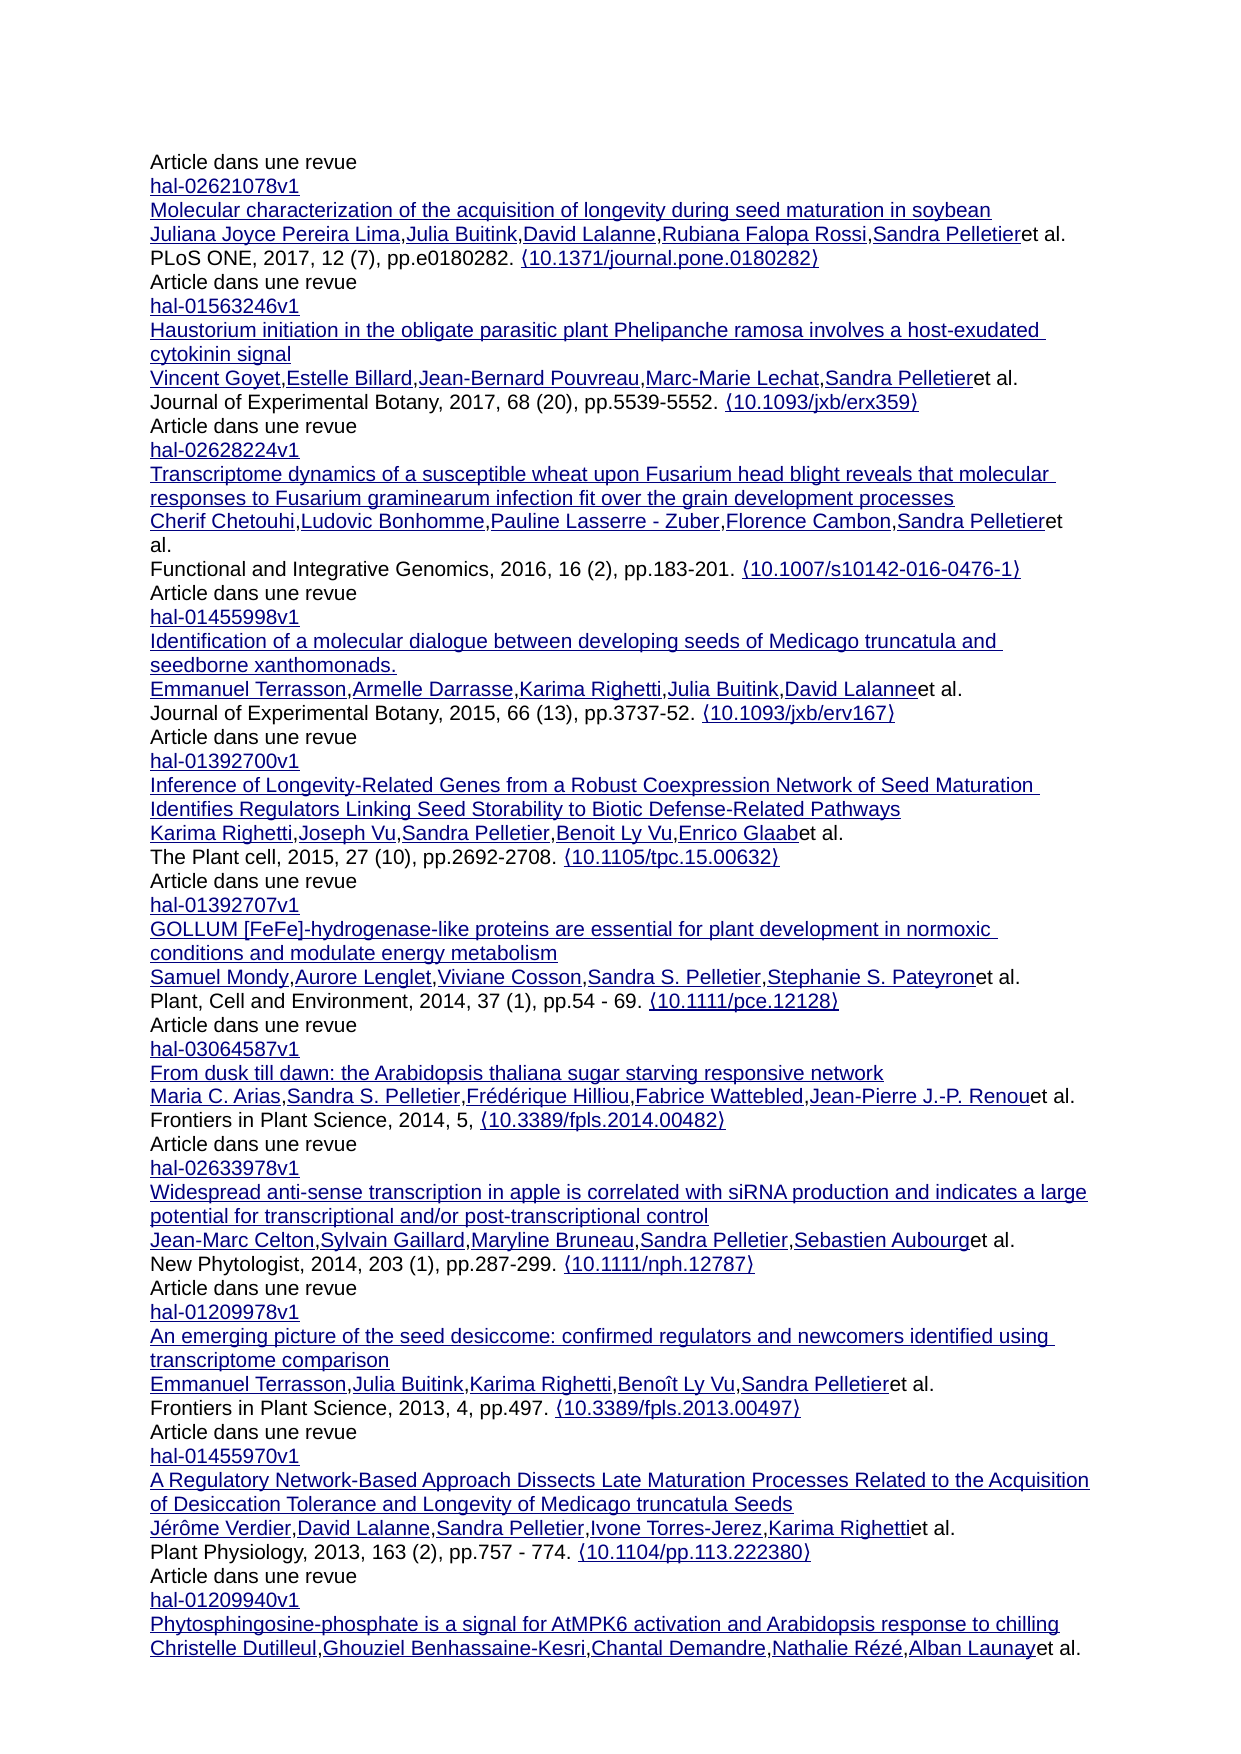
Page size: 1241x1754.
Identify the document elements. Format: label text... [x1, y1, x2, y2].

table_cell Identification of a molecular dialogue between developing seeds of Medicago truncatula and seedborne xanthomonads. Emmanuel Terrasson,Armelle Darrasse,Karima Righetti,Julia Buitink,David Lalanneet al. Journal of Experimental Botany, 2015, 66 (13), pp.3737-52. ⟨10.1093/jxb/erv167⟩ Article dans une revue hal-01392700v1 [150, 629, 1090, 773]
table_cell From dusk till dawn: the Arabidopsis thaliana sugar starving responsive network Maria C. Arias,Sandra S. Pelletier,Frédérique Hilliou,Fabrice Wattebled,Jean-Pierre J.-P. Renouet al. Frontiers in Plant Science, 2014, 5, ⟨10.3389/fpls.2014.00482⟩ Article dans une revue hal-02633978v1 [150, 1060, 1090, 1180]
table_cell Molecular characterization of the acquisition of longevity during seed maturation in soybean Juliana Joyce Pereira Lima,Julia Buitink,David Lalanne,Rubiana Falopa Rossi,Sandra Pelletieret al. PLoS ONE, 2017, 12 (7), pp.e0180282. ⟨10.1371/journal.pone.0180282⟩ Article dans une revue hal-01563246v1 [150, 198, 1090, 318]
table_cell A Regulatory Network-Based Approach Dissects Late Maturation Processes Related to the Acquisition [150, 1468, 1090, 1489]
table_cell Inference of Longevity-Related Genes from a Robust Coexpression Network of Seed Maturation Identifies Regulators Linking Seed Storability to Biotic Defense-Related Pathways Karima Righetti,Joseph Vu,Sandra Pelletier,Benoit Ly Vu,Enrico Glaabet al. The Plant cell, 2015, 27 (10), pp.2692-2708. ⟨10.1105/tpc.15.00632⟩ Article dans une revue hal-01392707v1 [150, 773, 1090, 917]
table_cell Article dans une revue hal-02621078v1 [150, 150, 1090, 198]
table_cell Widespread anti-sense transcription in apple is correlated with siRNA production and indicates a large potential for transcriptional and/or post-transcriptional control Jean-Marc Celton,Sylvain Gaillard,Maryline Bruneau,Sandra Pelletier,Sebastien Aubourget al. New Phytologist, 2014, 203 (1), pp.287-299. ⟨10.1111/nph.12787⟩ Article dans une revue hal-01209978v1 [150, 1180, 1090, 1324]
table_cell Haustorium initiation in the obligate parasitic plant Phelipanche ramosa involves a host-exudated cytokinin signal Vincent Goyet,Estelle Billard,Jean-Bernard Pouvreau,Marc-Marie Lechat,Sandra Pelletieret al. Journal of Experimental Botany, 2017, 68 (20), pp.5539-5552. ⟨10.1093/jxb/erx359⟩ Article dans une revue hal-02628224v1 [150, 318, 1090, 461]
table_cell GOLLUM [FeFe]-hydrogenase-like proteins are essential for plant development in normoxic conditions and modulate energy metabolism Samuel Mondy,Aurore Lenglet,Viviane Cosson,Sandra S. Pelletier,Stephanie S. Pateyronet al. Plant, Cell and Environment, 2014, 37 (1), pp.54 - 69. ⟨10.1111/pce.12128⟩ Article dans une revue hal-03064587v1 [150, 917, 1090, 1060]
table_cell Transcriptome dynamics of a susceptible wheat upon Fusarium head blight reveals that molecular responses to Fusarium graminearum infection fit over the grain development processes Cherif Chetouhi,Ludovic Bonhomme,Pauline Lasserre - Zuber,Florence Cambon,Sandra Pelletieret al. Functional and Integrative Genomics, 2016, 16 (2), pp.183-201. ⟨10.1007/s10142-016-0476-1⟩ Article dans une revue hal-01455998v1 [150, 461, 1090, 629]
table_cell of Desiccation Tolerance and Longevity of Medicago truncatula Seeds Jérôme Verdier,David Lalanne,Sandra Pelletier,Ivone Torres-Jerez,Karima Righettiet al. Plant Physiology, 2013, 163 (2), pp.757 - 774. ⟨10.1104/pp.113.222380⟩ Article dans une revue hal-01209940v1 [150, 1490, 1090, 1611]
table_cell Phytosphingosine-phosphate is a signal for AtMPK6 activation and Arabidopsis response to chilling Christelle Dutilleul,Ghouziel Benhassaine-Kesri,Chantal Demandre,Nathalie Rézé,Alban Launayet al. [150, 1611, 1090, 1659]
table_cell An emerging picture of the seed desiccome: confirmed regulators and newcomers identified using transcriptome comparison Emmanuel Terrasson,Julia Buitink,Karima Righetti,Benoît Ly Vu,Sandra Pelletieret al. Frontiers in Plant Science, 2013, 4, pp.497. ⟨10.3389/fpls.2013.00497⟩ Article dans une revue hal-01455970v1 [150, 1324, 1090, 1468]
